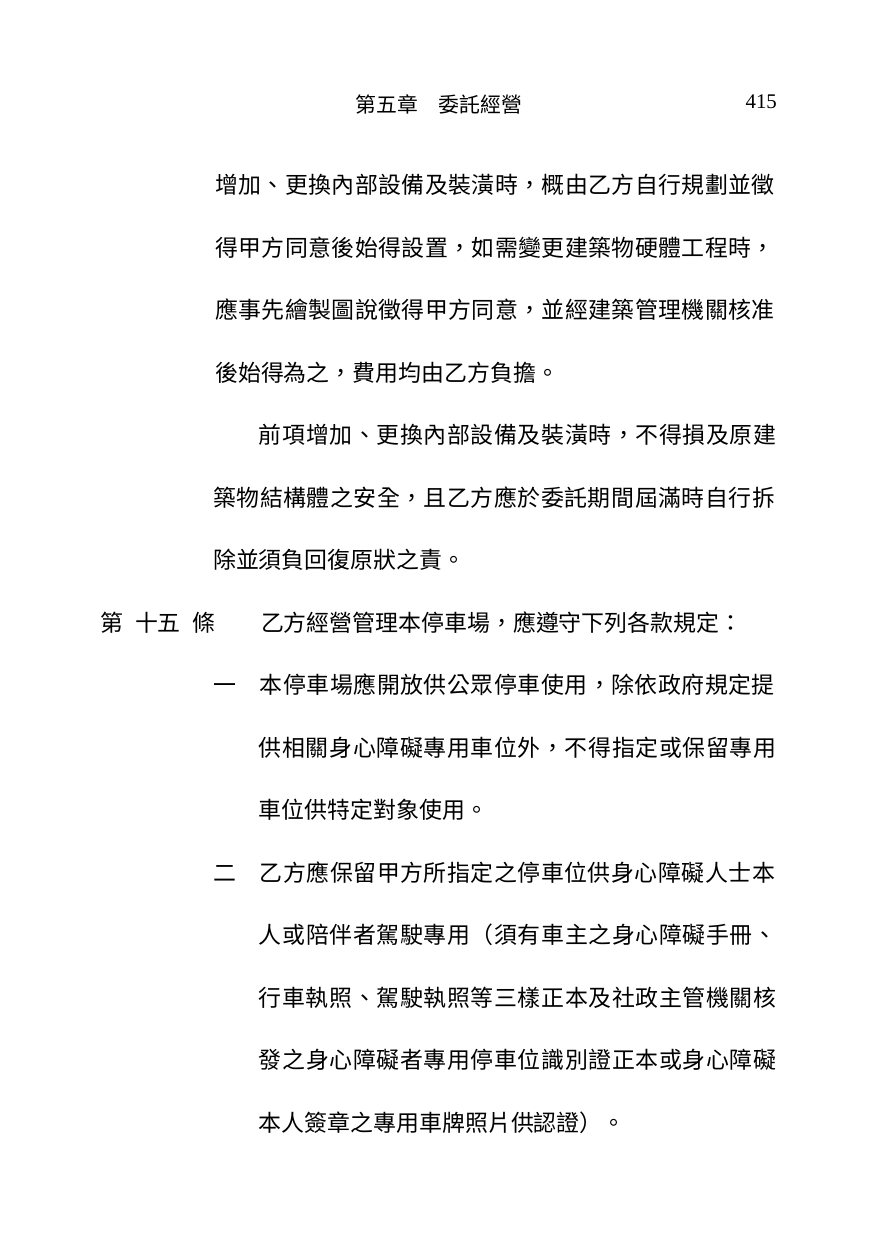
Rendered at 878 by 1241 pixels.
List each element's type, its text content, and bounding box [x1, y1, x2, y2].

text 前項增加、更換內部設備及裝潢時，不得損及原建築物結構體之安全，且乙方應於委託期間屆滿時自行拆除並須負回復原狀之責。 [213, 392, 777, 579]
text 增加、更換內部設備及裝潢時，概由乙方自行規劃並徵得甲方同意後始得設置，如需變更建築物硬體工程時，應事先繪製圖說徵得甲方同意，並經建築管理機關核准後始得為之，費用均由乙方負擔。 [100, 142, 777, 392]
text 一 本停車場應開放供公眾停車使用，除依政府規定提供相關身心障礙專用車位外，不得指定或保留專用車位供特定對象使用。 [213, 642, 777, 829]
text 二 乙方應保留甲方所指定之停車位供身心障礙人士本人或陪伴者駕駛專用（須有車主之身心障礙手冊、行車執照、駕駛執照等三樣正本及社政主管機關核發之身心障礙者專用停車位識別證正本或身心障礙本人簽章之專用車牌照片供認證）。 [213, 829, 777, 1142]
text 第 十五 條 乙方經營管理本停車場，應遵守下列各款規定： [100, 579, 777, 642]
